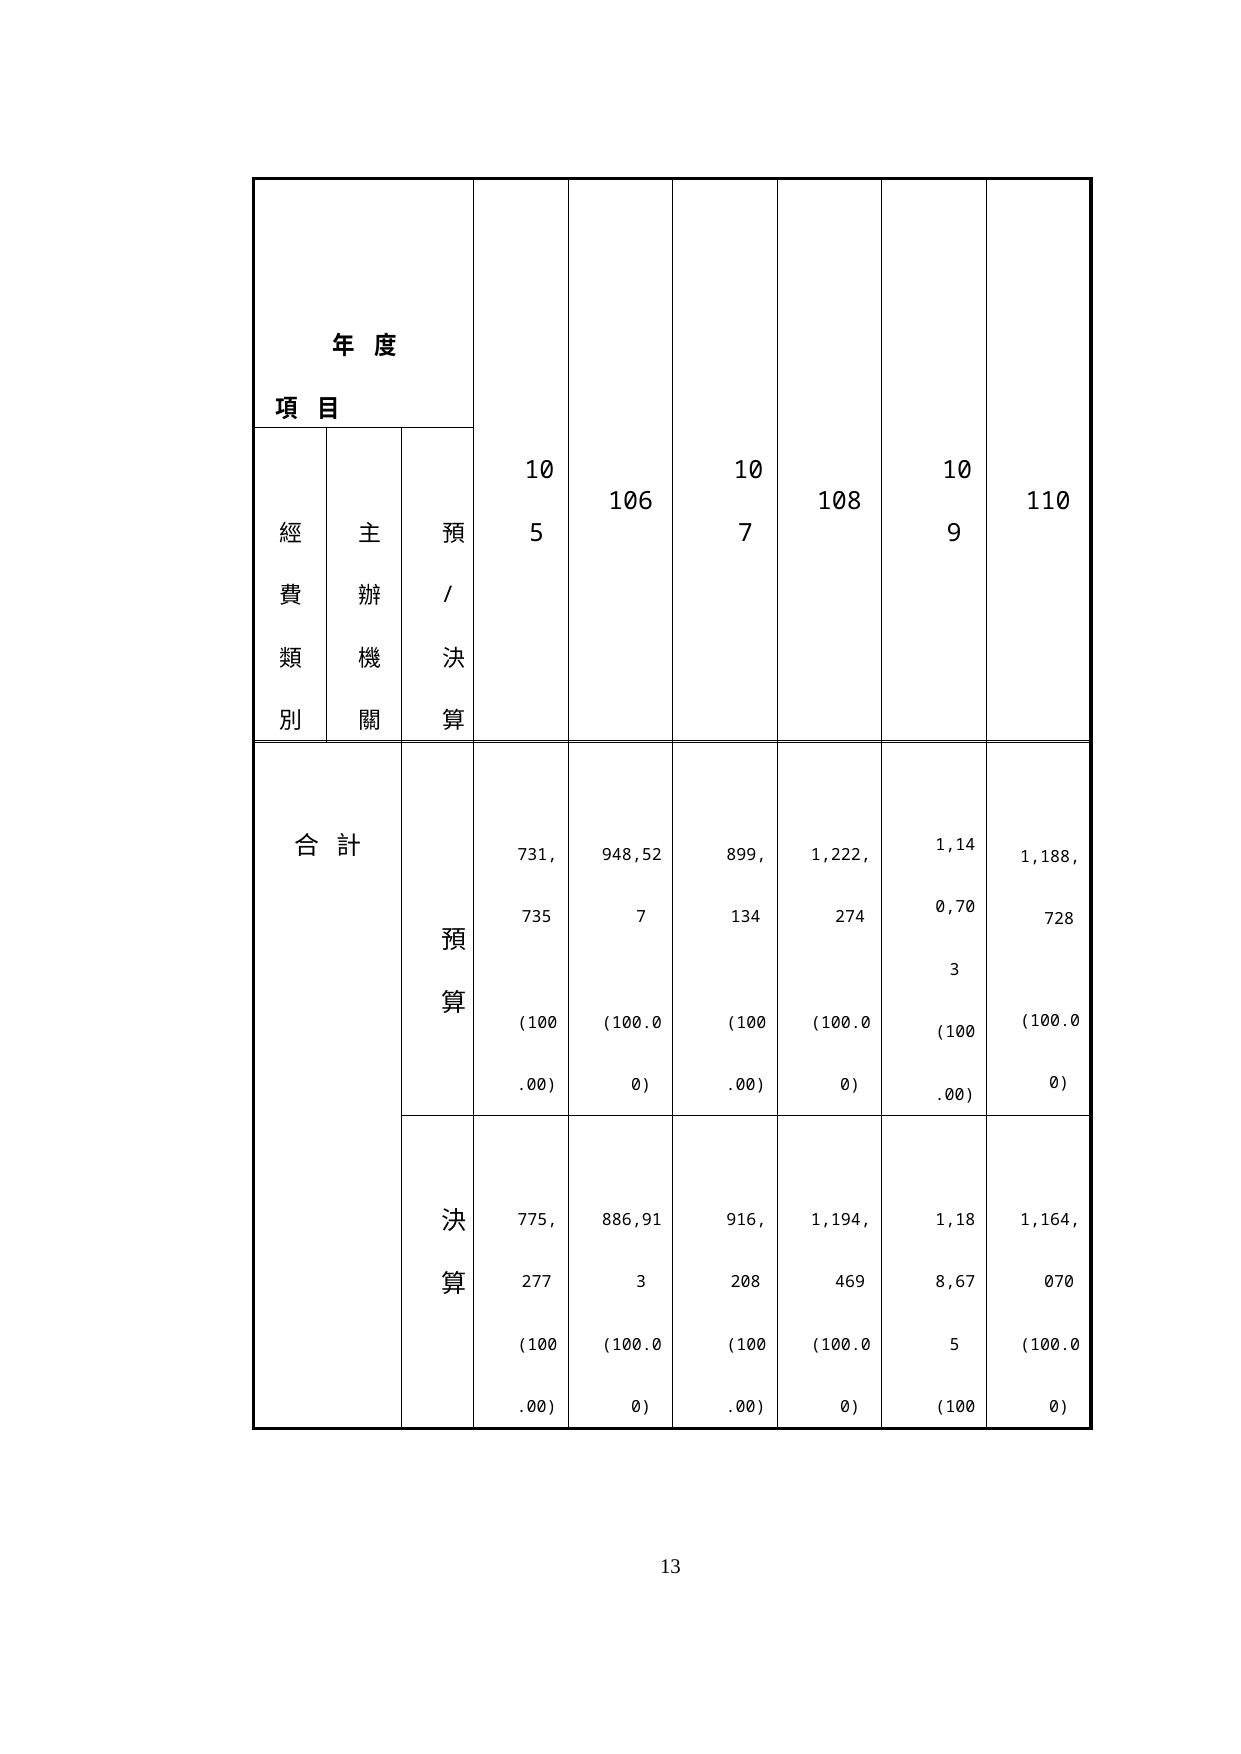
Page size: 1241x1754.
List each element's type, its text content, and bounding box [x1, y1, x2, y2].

table_cell 經費類別 [255, 428, 326, 740]
table_cell 預/決算 [402, 428, 473, 740]
table_cell 主辦機關 [327, 428, 401, 740]
table_cell 合計 [255, 743, 401, 1427]
table_cell 886,913 (100.00) [569, 1116, 672, 1427]
table_cell 731,735 (100.00) [474, 743, 568, 1115]
table_header 年度 項目 [255, 180, 473, 427]
table_cell 1,194,469 (100.00) [778, 1116, 881, 1427]
table_cell 775,277 (100.00) [474, 1116, 568, 1427]
table_cell 1,164,070 (100.00) [987, 1116, 1089, 1427]
table_cell 948,527 (100.00) [569, 743, 672, 1115]
table_header 110 [987, 180, 1089, 740]
table_header 109 [882, 180, 986, 740]
table_header 105 [474, 180, 568, 740]
table_cell 1,188,728 (100.00) [987, 743, 1089, 1115]
table_cell 1,140,703 (100.00) [882, 743, 986, 1115]
table_cell 預算 [402, 743, 473, 1115]
table_header 106 [569, 180, 672, 740]
table_cell 1,222,274 (100.00) [778, 743, 881, 1115]
table_cell 決算 [402, 1116, 473, 1427]
table_header 107 [673, 180, 777, 740]
table_cell 899,134 (100.00) [673, 743, 777, 1115]
table_cell 1,188,675 (100 [882, 1116, 986, 1427]
table_cell 916,208 (100.00) [673, 1116, 777, 1427]
table_header 108 [778, 180, 881, 740]
